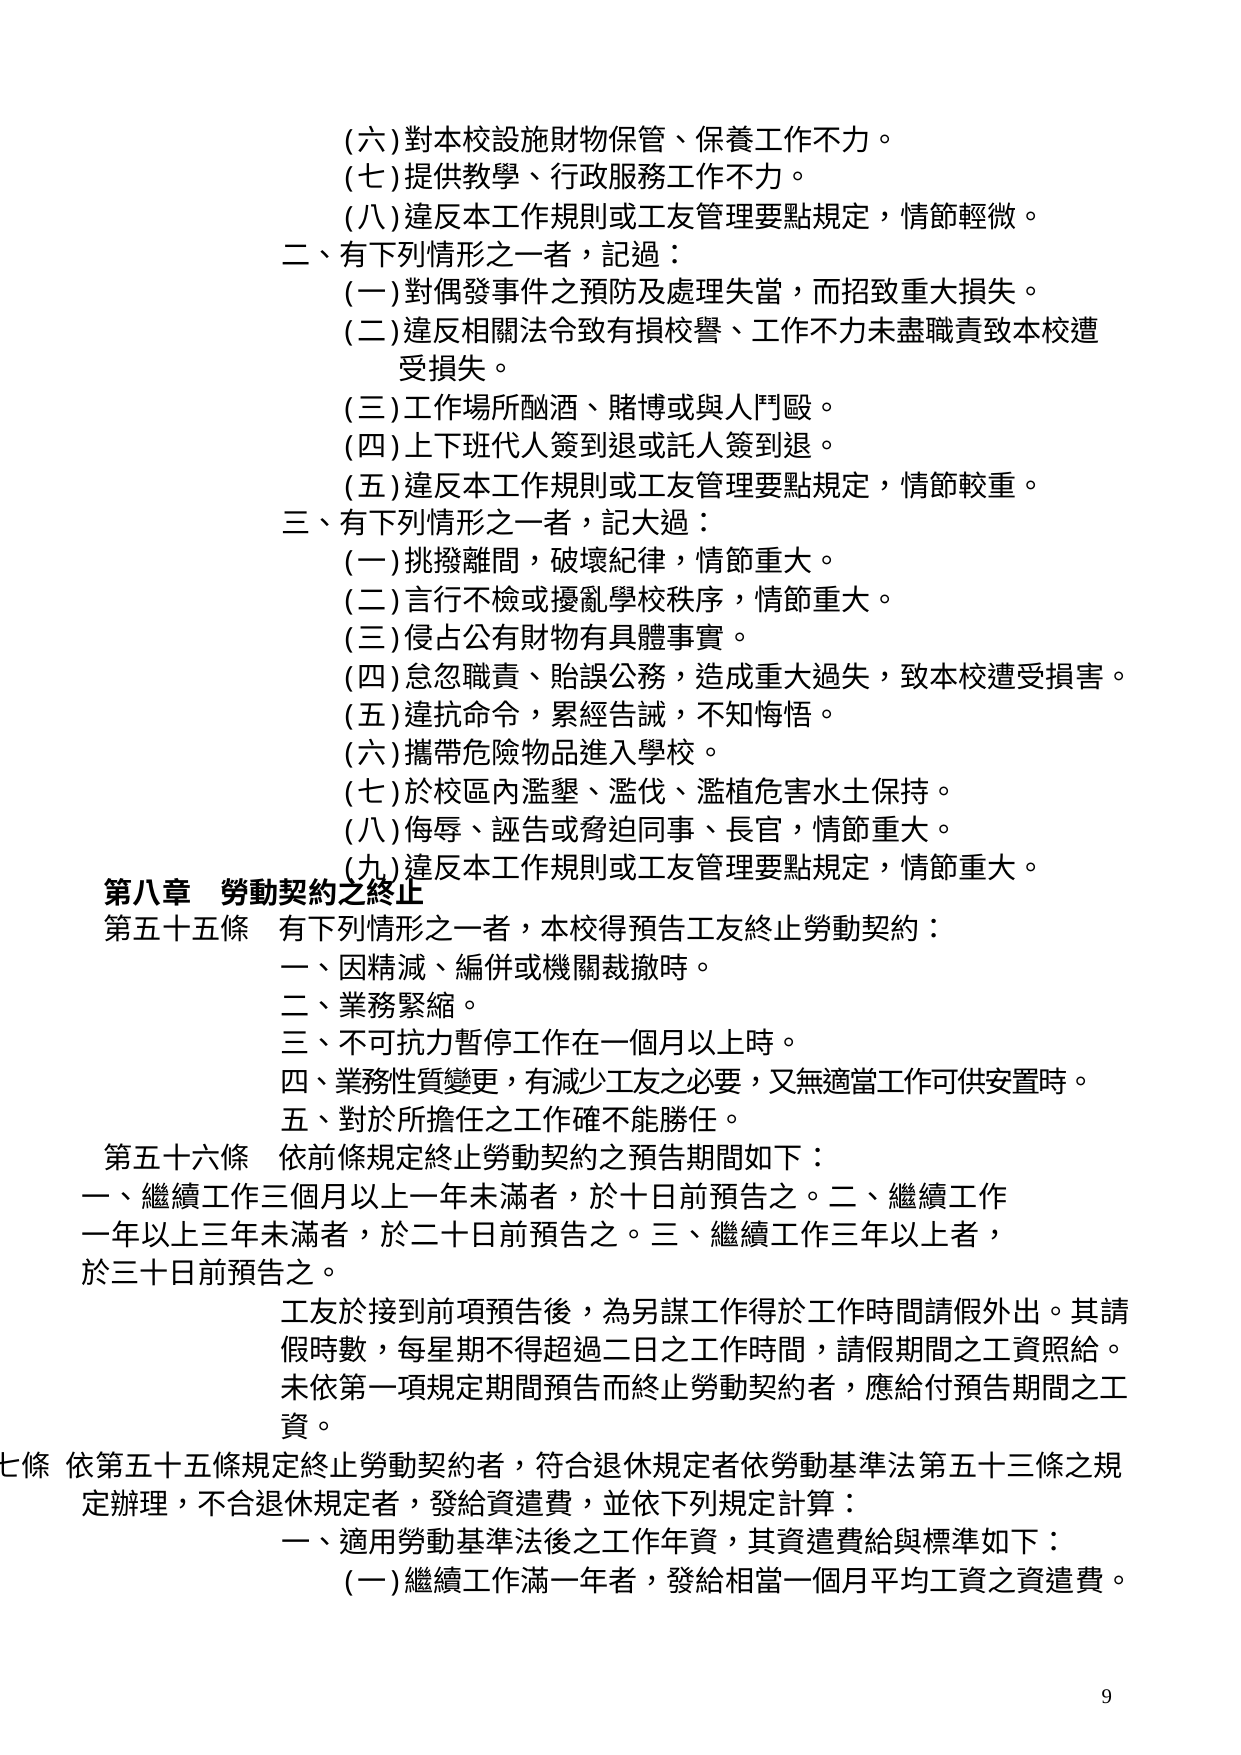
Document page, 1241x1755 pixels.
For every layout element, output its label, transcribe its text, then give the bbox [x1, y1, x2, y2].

text (一)繼續工作滿一年者，發給相當一個月平均工資之資遣費。 [340, 1560, 1163, 1599]
text (三)工作場所酗酒、賭博或與人鬥毆。(四)上下班代人簽到退或託人簽到退。 [339, 388, 836, 465]
text 第五十六條 依前條規定終止勞動契約之預告期間如下： [103, 1139, 1163, 1176]
text 一、繼續工作三個月以上一年未滿者，於十日前預告之。二、繼續工作一年以上三年未滿者，於二十日前預告之。三、繼續工作三年以上者，於三十日前預告之。 [81, 1176, 1010, 1292]
text (四)怠忽職責、貽誤公務，造成重大過失，致本校遭受損害。(五)違抗命令，累經告誡，不知悔悟。 [340, 657, 1130, 734]
text 第五十五條 有下列情形之一者，本校得預告工友終止勞動契約： [103, 912, 1163, 947]
text 四、業務性質變更，有減少工友之必要，又無適當工作可供安置時。五、對於所擔任之工作確不能勝任。 [280, 1062, 1123, 1139]
text (七)於校區內濫墾、濫伐、濫植危害水土保持。(八)侮辱、誣告或脅迫同事、長官，情節重大。 [340, 771, 953, 848]
text 一、因精減、編併或機關裁撤時。二、業務緊縮。 [280, 947, 719, 1024]
text (一)對偶發事件之預防及處理失當，而招致重大損失。 [340, 273, 1163, 310]
text 第五十七條 依第五十五條規定終止勞動契約者，符合退休規定者依勞動基準法第五十三條之規定辦理，不合退休規定者，發給資遣費，並依下列規定計算： [0, 1446, 1123, 1523]
text 工友於接到前項預告後，為另謀工作得於工作時間請假外出。其請假時數，每星期不得超過二日之工作時間，請假期間之工資照給。未依第一項規定期間預告而終止勞動契約者，應給付預告期間之工資。 [280, 1292, 1130, 1446]
text (六)攜帶危險物品進入學校。 [340, 734, 1163, 771]
text (二)言行不檢或擾亂學校秩序，情節重大。(三)侵占公有財物有具體事實。 [340, 579, 895, 657]
text 一、適用勞動基準法後之工作年資，其資遣費給與標準如下： [281, 1523, 1163, 1560]
text (五)違反本工作規則或工友管理要點規定，情節較重。三、有下列情形之一者，記大過： [281, 465, 1040, 542]
text (一)挑撥離間，破壞紀律，情節重大。 [340, 542, 1163, 579]
text (八)違反本工作規則或工友管理要點規定，情節輕微。二、有下列情形之一者，記過： [281, 196, 1040, 273]
text 三、不可抗力暫停工作在一個月以上時。 [280, 1024, 1163, 1061]
text (九)違反本工作規則或工友管理要點規定，情節重大。第八章 勞動契約之終止 [103, 856, 1041, 912]
text (二)違反相關法令致有損校譽、工作不力未盡職責致本校遭受損失。 [339, 311, 1123, 388]
text (六)對本校設施財物保管、保養工作不力。(七)提供教學、行政服務工作不力。 [340, 119, 895, 196]
